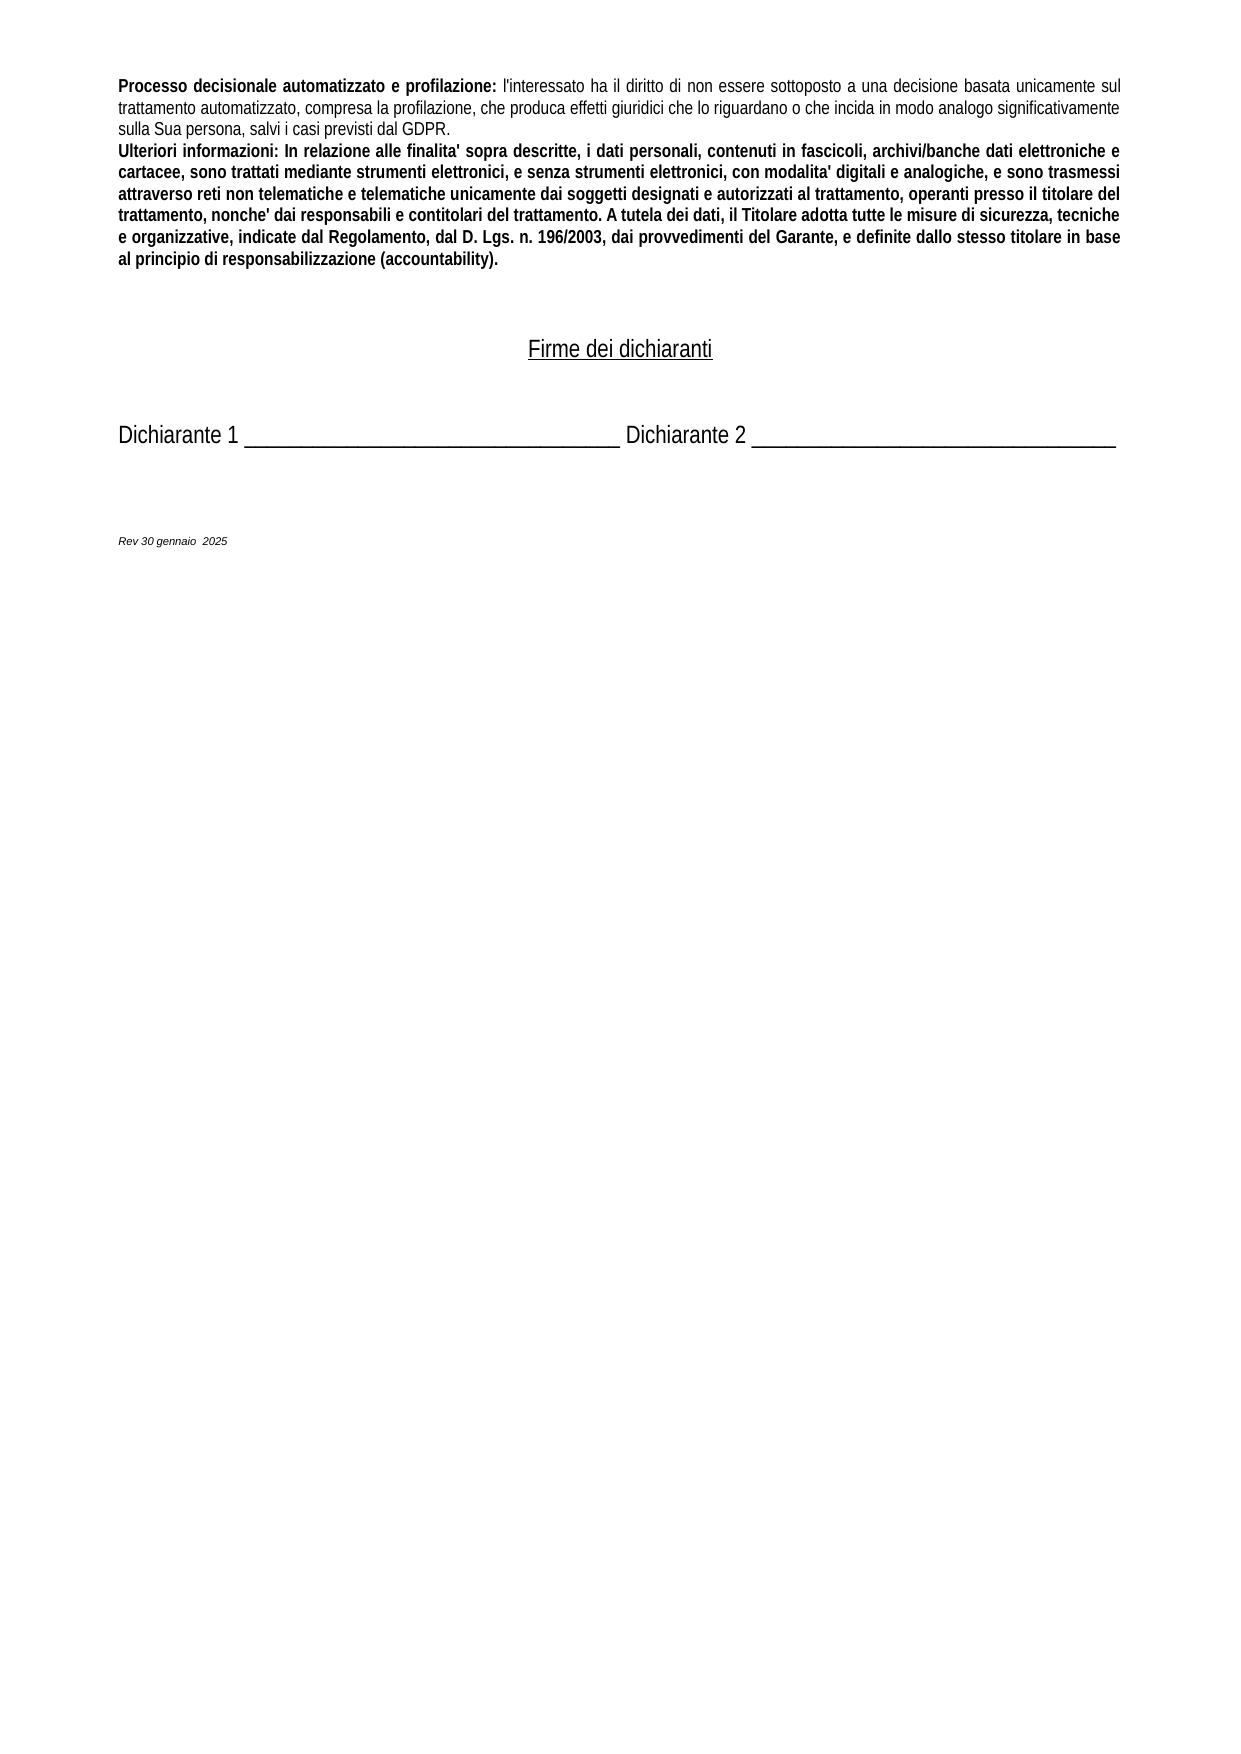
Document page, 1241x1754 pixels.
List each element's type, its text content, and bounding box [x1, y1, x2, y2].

text Dichiarante 1 _________________________________ Dichiarante 2 ________________________________ [118, 420, 1122, 449]
text Rev 30 gennaio 2025 [118, 535, 1122, 554]
text Ulteriori informazioni: In relazione alle finalita' sopra descritte, i dati personali, contenuti in fascicoli, archivi/banche dati elettroniche e cartacee, sono trattati mediante strumenti elettronici, e senza strumenti elettronici, con modalita' digitali e analogiche, e sono trasmessi attraverso reti non telematiche e telematiche unicamente dai soggetti designati e autorizzati al trattamento, operanti presso il titolare del trattamento, nonche' dai responsabili e contitolari del trattamento. A tutela dei dati, il Titolare adotta tutte le misure di sicurezza, tecniche e organizzative, indicate dal Regolamento, dal D. Lgs. n. 196/2003, dai provvedimenti del Garante, e definite dallo stesso titolare in base al principio di responsabilizzazione (accountability). [118, 140, 1122, 269]
text Firme dei dichiaranti [118, 334, 1122, 363]
text Processo decisionale automatizzato e profilazione: l'interessato ha il diritto di non essere sottoposto a una decisione basata unicamente sul trattamento automatizzato, compresa la profilazione, che produca effetti giuridici che lo riguardano o che incida in modo analogo significativamente sulla Sua persona, salvi i casi previsti dal GDPR. [118, 75, 1122, 140]
